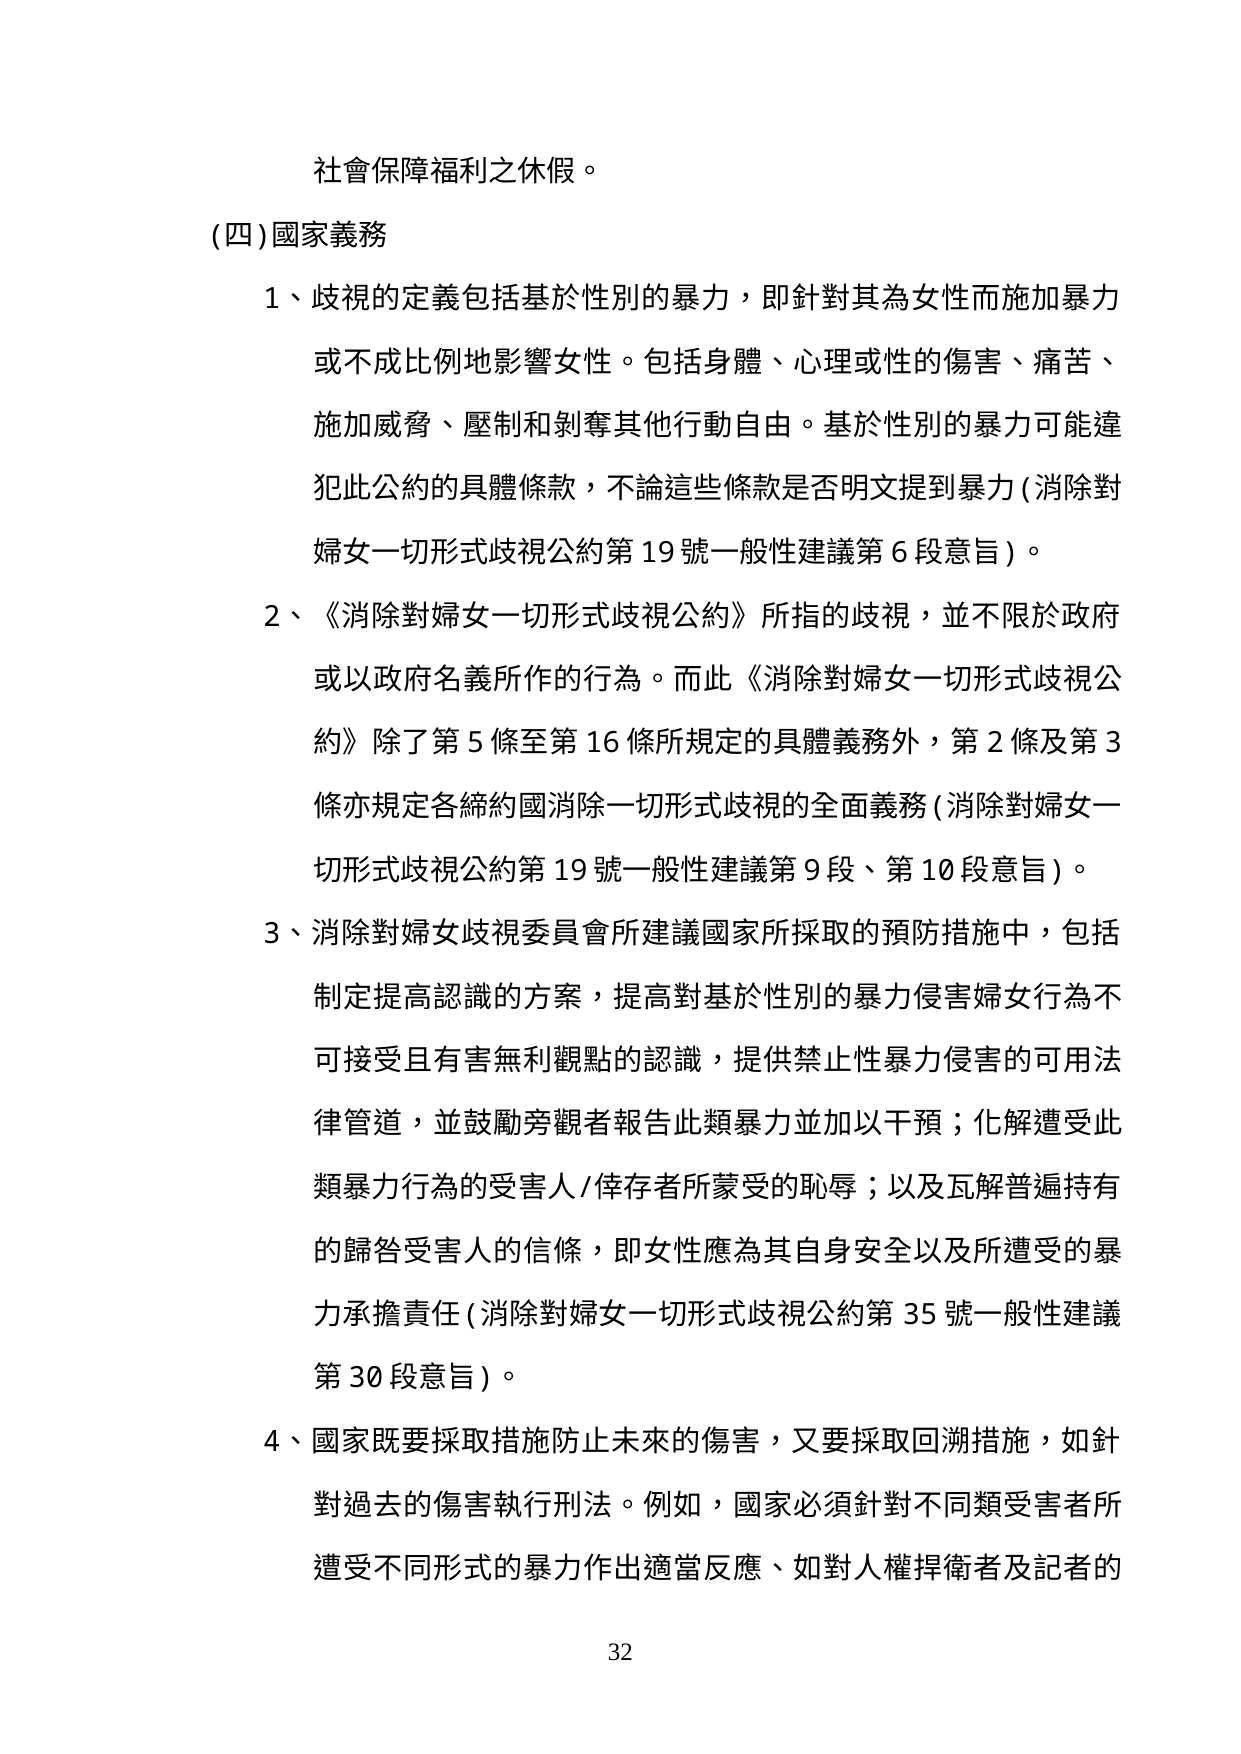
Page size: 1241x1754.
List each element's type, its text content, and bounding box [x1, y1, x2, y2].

text 1、歧視的定義包括基於性別的暴力，即針對其為女性而施加暴力或不成比例地影響女性。包括身體、心理或性的傷害、痛苦、施加威脅、壓制和剝奪其他行動自由。基於性別的暴力可能違犯此公約的具體條款，不論這些條款是否明文提到暴力(消除對婦女一切形式歧視公約第19號一般性建議第6段意旨)。 [263, 274, 1122, 571]
text 4、國家既要採取措施防止未來的傷害，又要採取回溯措施，如針對過去的傷害執行刑法。例如，國家必須針對不同類受害者所遭受不同形式的暴力作出適當反應、如對人權捍衛者及記者的 [263, 1418, 1122, 1587]
text (四)國家義務 [207, 211, 1122, 253]
text 社會保障福利之休假。 [263, 148, 1122, 190]
text 2、《消除對婦女一切形式歧視公約》所指的歧視，並不限於政府或以政府名義所作的行為。而此《消除對婦女一切形式歧視公約》除了第5條至第16條所規定的具體義務外，第2條及第3條亦規定各締約國消除一切形式歧視的全面義務(消除對婦女一切形式歧視公約第19號一般性建議第9段、第10段意旨)。 [263, 592, 1122, 888]
text 3、消除對婦女歧視委員會所建議國家所採取的預防措施中，包括制定提高認識的方案，提高對基於性別的暴力侵害婦女行為不可接受且有害無利觀點的認識，提供禁止性暴力侵害的可用法律管道，並鼓勵旁觀者報告此類暴力並加以干預；化解遭受此類暴力行為的受害人/倖存者所蒙受的恥辱；以及瓦解普遍持有的歸咎受害人的信條，即女性應為其自身安全以及所遭受的暴力承擔責任(消除對婦女一切形式歧視公約第35號一般性建議第30段意旨)。 [263, 910, 1122, 1396]
